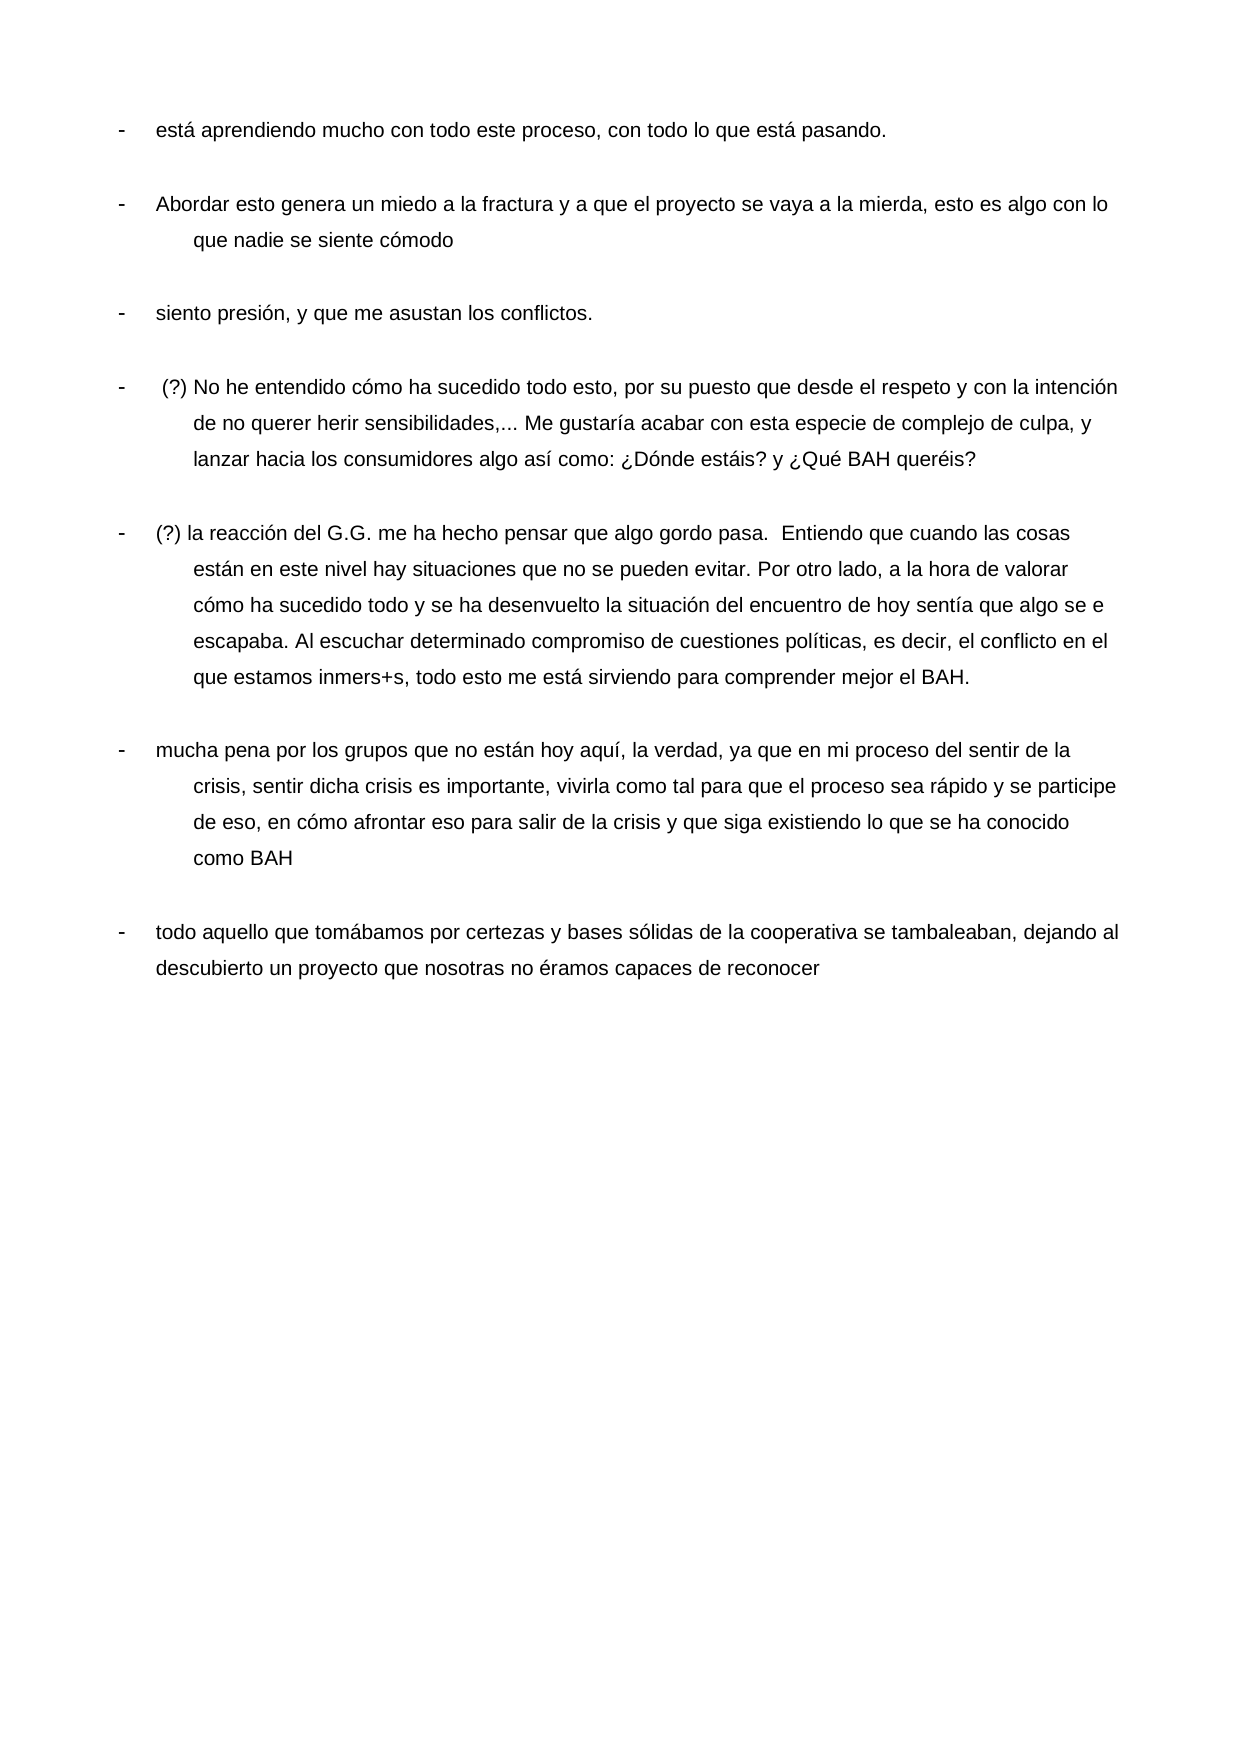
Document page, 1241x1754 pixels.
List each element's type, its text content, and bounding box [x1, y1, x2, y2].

list (?) la reacción del G.G. me ha hecho pensar que algo gordo pasa. Entiendo que cuando las cosas están en este nivel hay situaciones que no se pueden evitar. Por otro lado, a la hora de valorar cómo ha sucedido todo y se ha desenvuelto la situación del encuentro de hoy sentía que algo se e escapaba. Al escuchar determinado compromiso de cuestiones políticas, es decir, el conflicto en el que estamos inmers+s, todo esto me está sirviendo para comprender mejor el BAH. [118, 520, 1122, 689]
list todo aquello que tomábamos por certezas y bases sólidas de la cooperativa se tambaleaban, dejando al descubierto un proyecto que nosotras no éramos capaces de reconocer [118, 920, 1122, 980]
list mucha pena por los grupos que no están hoy aquí, la verdad, ya que en mi proceso del sentir de la crisis, sentir dicha crisis es importante, vivirla como tal para que el proceso sea rápido y se participe de eso, en cómo afrontar eso para salir de la crisis y que siga existiendo lo que se ha conocido como BAH [118, 738, 1122, 870]
list Abordar esto genera un miedo a la fractura y a que el proyecto se vaya a la mierda, esto es algo con lo que nadie se siente cómodo [118, 192, 1122, 252]
list está aprendiendo mucho con todo este proceso, con todo lo que está pasando. [118, 118, 1122, 142]
list siento presión, y que me asustan los conflictos. [118, 301, 1122, 325]
list (?) No he entendido cómo ha sucedido todo esto, por su puesto que desde el respeto y con la intención de no querer herir sensibilidades,... Me gustaría acabar con esta especie de complejo de culpa, y lanzar hacia los consumidores algo así como: ¿Dónde estáis? y ¿Qué BAH queréis? [118, 375, 1122, 471]
